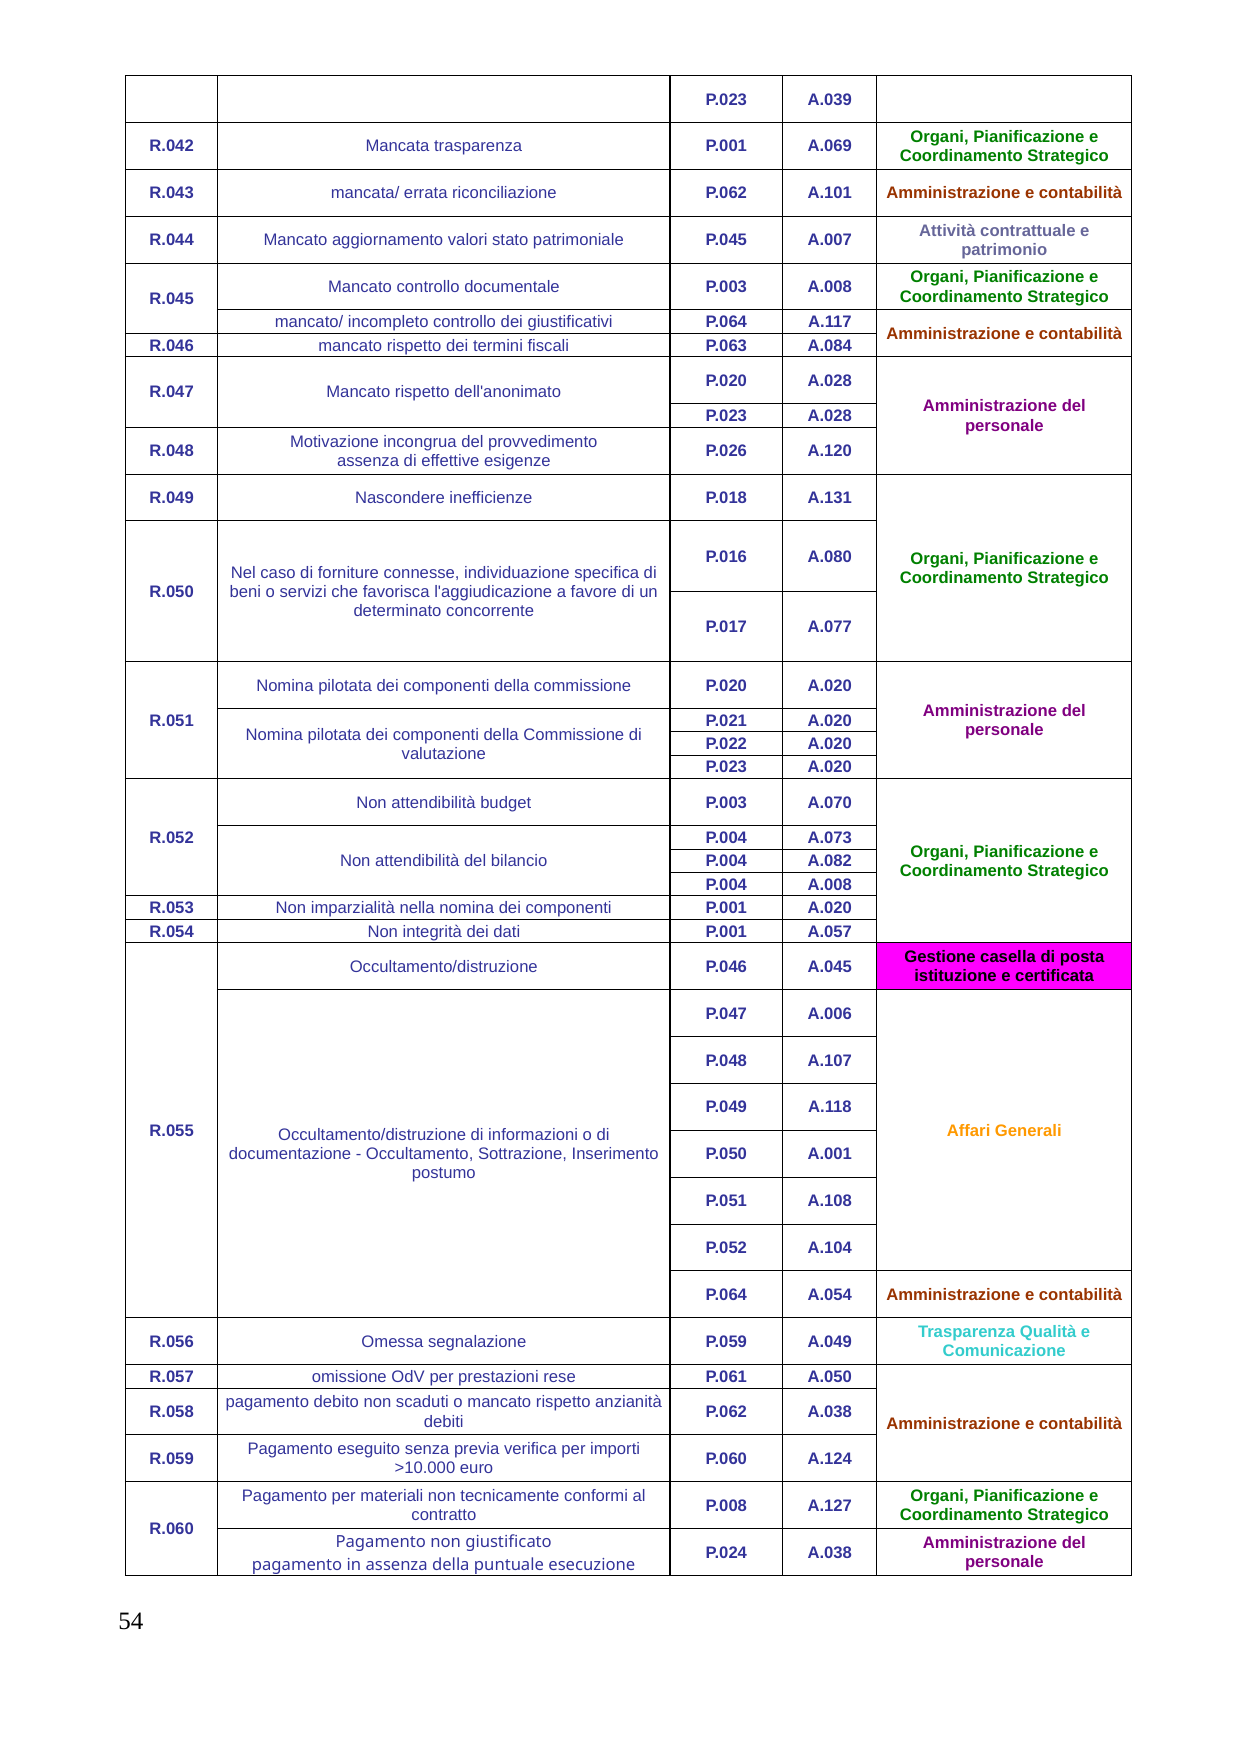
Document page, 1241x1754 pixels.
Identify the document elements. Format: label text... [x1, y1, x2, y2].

table_cell A.084 [783, 334, 876, 356]
table_cell R.060 [126, 1482, 217, 1575]
table_cell Gestione casella di posta istituzione e certificata [877, 943, 1131, 989]
table_cell mancato/ incompleto controllo dei giustificativi [218, 310, 669, 333]
table_cell Pagamento per materiali non tecnicamente conformi al contratto [218, 1482, 669, 1528]
table_cell P.023 [671, 404, 782, 427]
table_cell A.020 [783, 662, 876, 708]
table_cell Pagamento eseguito senza previa verifica per importi >10.000 euro [218, 1435, 669, 1481]
table_cell Non imparzialità nella nomina dei componenti [218, 896, 669, 919]
table_cell Amministrazione del personale [877, 1529, 1131, 1575]
table_cell A.101 [783, 170, 876, 216]
table_cell R.044 [126, 217, 217, 262]
table_cell Organi, Pianificazione e Coordinamento Strategico [877, 1482, 1131, 1528]
table_cell P.020 [671, 662, 782, 708]
table_cell R.058 [126, 1389, 217, 1434]
table_cell P.001 [671, 123, 782, 169]
table_cell P.045 [671, 217, 782, 262]
table_cell Affari Generali [877, 990, 1131, 1270]
table_cell P.026 [671, 428, 782, 473]
table_cell Nascondere inefficienze [218, 475, 669, 520]
table_cell P.047 [671, 990, 782, 1036]
table_cell R.046 [126, 334, 217, 356]
table_cell A.054 [783, 1271, 876, 1317]
table_cell A.082 [783, 850, 876, 872]
table_cell P.050 [671, 1131, 782, 1177]
table_cell P.003 [671, 779, 782, 825]
table_cell Organi, Pianificazione e Coordinamento Strategico [877, 123, 1131, 169]
table_cell P.062 [671, 1389, 782, 1434]
table_cell A.008 [783, 873, 876, 895]
table_cell A.108 [783, 1178, 876, 1223]
table_cell Amministrazione e contabilità [877, 310, 1131, 356]
table_cell [218, 76, 669, 122]
table_cell P.046 [671, 943, 782, 989]
table_cell P.023 [671, 756, 782, 778]
table_cell Amministrazione e contabilità [877, 1271, 1131, 1317]
table_cell P.001 [671, 920, 782, 942]
table_cell A.045 [783, 943, 876, 989]
table_cell P.062 [671, 170, 782, 216]
table_cell Omessa segnalazione [218, 1318, 669, 1364]
table_cell A.039 [783, 76, 876, 122]
table_cell R.045 [126, 264, 217, 333]
table_cell A.007 [783, 217, 876, 262]
table_cell P.004 [671, 873, 782, 895]
table_cell Non integrità dei dati [218, 920, 669, 942]
table_cell Occultamento/distruzione [218, 943, 669, 989]
table_cell A.020 [783, 709, 876, 731]
table_cell P.017 [671, 592, 782, 661]
table_cell P.016 [671, 521, 782, 591]
table_cell P.063 [671, 334, 782, 356]
table_cell P.048 [671, 1037, 782, 1083]
table_cell A.069 [783, 123, 876, 169]
table_cell A.117 [783, 310, 876, 333]
table_cell [126, 76, 217, 122]
table_cell pagamento debito non scaduti o mancato rispetto anzianità debiti [218, 1389, 669, 1434]
table_cell A.107 [783, 1037, 876, 1083]
table_cell P.001 [671, 896, 782, 919]
table_cell R.051 [126, 662, 217, 778]
table_cell Non attendibilità del bilancio [218, 826, 669, 895]
table_cell P.022 [671, 732, 782, 755]
table_cell Organi, Pianificazione e Coordinamento Strategico [877, 779, 1131, 942]
table_cell P.060 [671, 1435, 782, 1481]
table_cell R.055 [126, 943, 217, 1317]
table_cell P.023 [671, 76, 782, 122]
table_cell R.047 [126, 357, 217, 427]
table_cell Nel caso di forniture connesse, individuazione specifica di beni o servizi che favorisca l'aggiudicazione a favore di un determinato concorrente [218, 521, 669, 661]
table_cell Amministrazione del personale [877, 662, 1131, 778]
table_cell Amministrazione del personale [877, 357, 1131, 473]
table_cell R.050 [126, 521, 217, 661]
table_cell A.020 [783, 896, 876, 919]
table_cell R.059 [126, 1435, 217, 1481]
table_cell P.049 [671, 1084, 782, 1130]
table_cell mancato rispetto dei termini fiscali [218, 334, 669, 356]
table_cell R.049 [126, 475, 217, 520]
table_cell R.056 [126, 1318, 217, 1364]
table_cell R.054 [126, 920, 217, 942]
table_cell P.008 [671, 1482, 782, 1528]
table_cell P.064 [671, 310, 782, 333]
table_cell A.038 [783, 1389, 876, 1434]
table_cell Mancato controllo documentale [218, 264, 669, 309]
table_cell A.077 [783, 592, 876, 661]
table_cell Nomina pilotata dei componenti della commissione [218, 662, 669, 708]
table_cell A.104 [783, 1225, 876, 1270]
table_cell A.049 [783, 1318, 876, 1364]
table_cell P.018 [671, 475, 782, 520]
table_cell A.070 [783, 779, 876, 825]
table_cell A.001 [783, 1131, 876, 1177]
table_cell Amministrazione e contabilità [877, 170, 1131, 216]
table_cell A.120 [783, 428, 876, 473]
table_cell P.020 [671, 357, 782, 403]
table_cell Organi, Pianificazione e Coordinamento Strategico [877, 264, 1131, 309]
table_cell A.020 [783, 756, 876, 778]
table_cell R.057 [126, 1365, 217, 1387]
table_cell R.043 [126, 170, 217, 216]
table_cell R.042 [126, 123, 217, 169]
table_cell A.038 [783, 1529, 876, 1575]
table_cell A.118 [783, 1084, 876, 1130]
table_cell P.003 [671, 264, 782, 309]
table_cell R.053 [126, 896, 217, 919]
table_cell A.080 [783, 521, 876, 591]
table_cell Motivazione incongrua del provvedimento assenza di effettive esigenze [218, 428, 669, 473]
table_cell Mancato rispetto dell'anonimato [218, 357, 669, 427]
table_cell omissione OdV per prestazioni rese [218, 1365, 669, 1387]
table_cell Trasparenza Qualità e Comunicazione [877, 1318, 1131, 1364]
table_cell A.028 [783, 404, 876, 427]
table_cell Non attendibilità budget [218, 779, 669, 825]
table_cell P.051 [671, 1178, 782, 1223]
table_cell A.131 [783, 475, 876, 520]
table_cell Amministrazione e contabilità [877, 1365, 1131, 1481]
table_cell Occultamento/distruzione di informazioni o di documentazione - Occultamento, Sottrazione, Inserimento postumo [218, 990, 669, 1317]
table_cell mancata/ errata riconciliazione [218, 170, 669, 216]
table_cell Attività contrattuale e patrimonio [877, 217, 1131, 262]
table_cell P.064 [671, 1271, 782, 1317]
table_cell R.052 [126, 779, 217, 895]
table_cell R.048 [126, 428, 217, 473]
table_cell P.004 [671, 826, 782, 848]
table_cell P.024 [671, 1529, 782, 1575]
table_cell A.124 [783, 1435, 876, 1481]
table_cell Mancata trasparenza [218, 123, 669, 169]
table_cell A.057 [783, 920, 876, 942]
table_cell P.061 [671, 1365, 782, 1387]
table_cell Pagamento non giustificato pagamento in assenza della puntuale esecuzione [218, 1529, 669, 1575]
table_cell P.004 [671, 850, 782, 872]
table_cell A.006 [783, 990, 876, 1036]
table_cell A.073 [783, 826, 876, 848]
table_cell [877, 76, 1131, 122]
table_cell Organi, Pianificazione e Coordinamento Strategico [877, 475, 1131, 661]
table_cell Nomina pilotata dei componenti della Commissione di valutazione [218, 709, 669, 778]
table_cell P.059 [671, 1318, 782, 1364]
table_cell A.028 [783, 357, 876, 403]
table_cell A.008 [783, 264, 876, 309]
table_cell A.127 [783, 1482, 876, 1528]
table_cell A.050 [783, 1365, 876, 1387]
table_cell A.020 [783, 732, 876, 755]
table_cell Mancato aggiornamento valori stato patrimoniale [218, 217, 669, 262]
table_cell P.021 [671, 709, 782, 731]
table_cell P.052 [671, 1225, 782, 1270]
